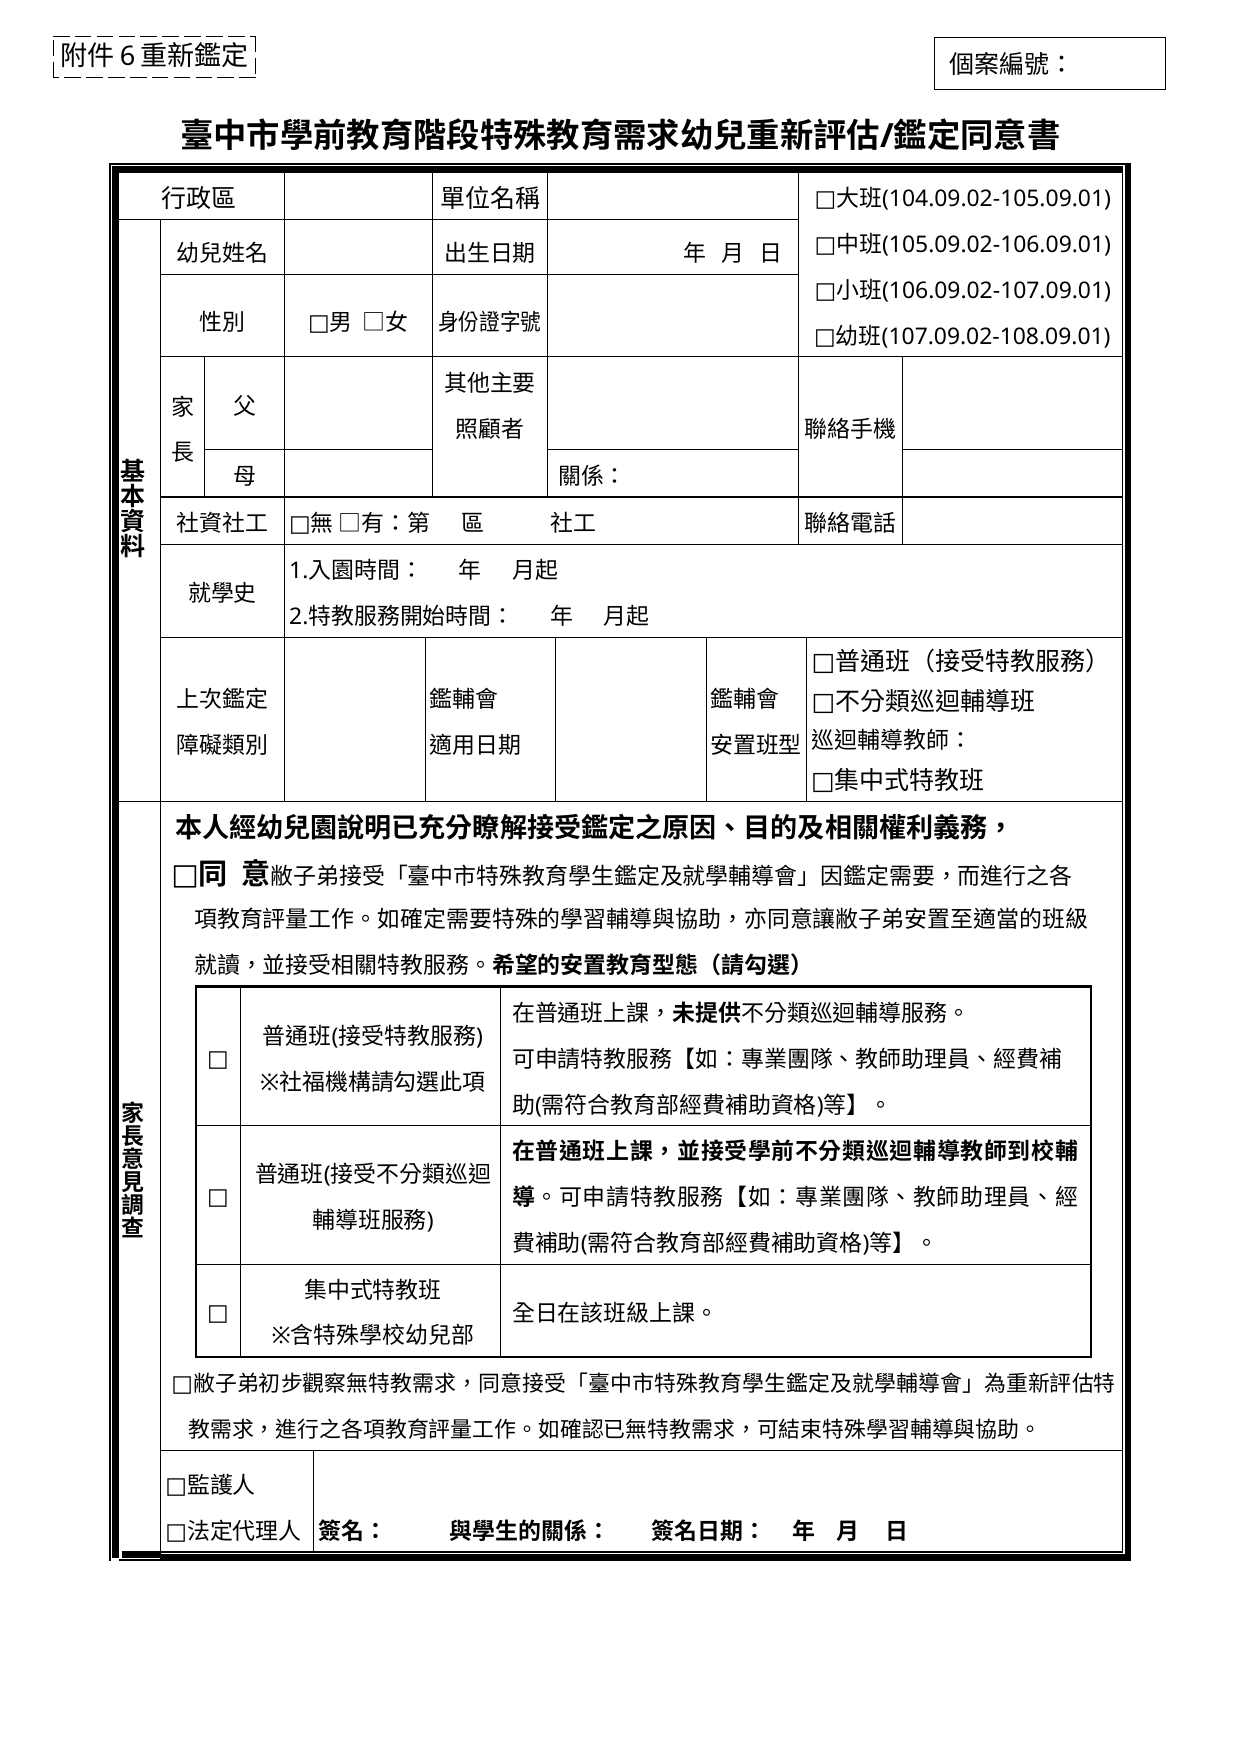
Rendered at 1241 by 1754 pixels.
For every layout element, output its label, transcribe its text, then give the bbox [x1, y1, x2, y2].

table_cell [433, 449, 547, 496]
table_header 行政區 [119, 173, 284, 218]
table_cell 本人經幼兒園說明已充分瞭解接受鑑定之原因、目的及相關權利義務， □同 意敝子弟接受「臺中市特殊教育學生鑑定及就學輔導會」因鑑定需要，而進行之各 項教育評量工作。如確定需要特殊的學習輔導與協助，亦同意讓敝子弟安置至適當的班級 就讀，並接受相關特教服務。希望的安置教育型態（請勾選） □敝子弟初步觀察無特教需求，同意接受「臺中市特殊教育學生鑑定及就學輔導會」為重新評估特教需求，進行之各項教育評量工作。如確認已無特教需求，可結束特殊學習輔導與協助。 [161, 802, 1122, 1450]
table_cell [548, 357, 798, 449]
table_cell 年 月 日 [548, 220, 798, 274]
table_cell 集中式特教班 ※含特殊學校幼兒部 [241, 1265, 500, 1356]
table_cell 上次鑑定 障礙類別 [161, 638, 284, 801]
table_cell 簽名： 與學生的關係： 簽名日期： 年 月 日 [314, 1451, 1122, 1551]
table_cell [903, 498, 1122, 544]
table_header 在普通班上課，未提供不分類巡迴輔導服務。 可申請特教服務【如：專業團隊、教師助理員、經費補助(需符合教育部經費補助資格)等】。 [501, 988, 1090, 1125]
table_cell □男 □女 [285, 275, 432, 356]
table_cell 母 [205, 450, 284, 496]
table_header 單位名稱 [433, 173, 547, 218]
table_cell □監護人 □法定代理人 [161, 1451, 313, 1551]
table_cell 身份證字號 [433, 275, 547, 356]
table_cell □ [197, 1126, 240, 1264]
table_cell 全日在該班級上課。 [501, 1265, 1090, 1356]
table_cell □普通班（接受特教服務） □不分類巡迴輔導班 巡迴輔導教師： □集中式特教班 [807, 638, 1122, 801]
table_header □大班(104.09.02-105.09.01) □中班(105.09.02-106.09.01) □小班(106.09.02-107.09.01) □幼班(107.09.02-108.09.01) [799, 173, 1122, 356]
table_cell [285, 220, 432, 274]
table_cell 關係： [548, 450, 798, 496]
table_cell 幼兒姓名 [161, 220, 284, 274]
text 臺中市學前教育階段特殊教育需求幼兒重新評估/鑑定同意書 [112, 109, 1128, 157]
table_header [548, 173, 798, 218]
table_cell [285, 357, 432, 449]
table_cell 就學史 [161, 545, 284, 637]
table_cell [903, 450, 1122, 496]
table_cell 出生日期 [433, 220, 547, 274]
table_header □ [197, 988, 240, 1125]
table_cell 家長 [161, 357, 204, 496]
table_cell □ [197, 1265, 240, 1356]
table_cell [903, 357, 1122, 449]
table_cell [285, 450, 432, 496]
table_cell 社資社工 [161, 498, 284, 544]
table_cell 鑑輔會 適用日期 [426, 638, 555, 801]
table_cell [556, 638, 706, 801]
text 個案編號： [949, 44, 1150, 80]
table_header 普通班(接受特教服務) ※社福機構請勾選此項 [241, 988, 500, 1125]
table_cell 1.入園時間： 年 月起 2.特教服務開始時間： 年 月起 [285, 545, 1122, 637]
table_cell 聯絡電話 [799, 498, 902, 544]
table_cell □無 □有：第 區 社工 [285, 498, 798, 544]
table_cell 家長意見調查 [119, 802, 160, 1551]
table_cell 基本資料 [119, 220, 160, 801]
table_cell 性別 [161, 275, 284, 356]
text 附件6重新鑑定RU04URU04U2/4 [60, 42, 249, 71]
table_cell [548, 275, 798, 356]
table_cell [285, 638, 425, 801]
table_cell 其他主要 照顧者 [433, 357, 547, 449]
table_cell 普通班(接受不分類巡迴輔導班服務) [241, 1126, 500, 1264]
table_header [285, 173, 432, 218]
table_cell 聯絡手機 [799, 357, 902, 496]
table_cell 鑑輔會 安置班型 [707, 638, 806, 801]
table_cell 在普通班上課，並接受學前不分類巡迴輔導教師到校輔導。可申請特教服務【如：專業團隊、教師助理員、經費補助(需符合教育部經費補助資格)等】。 [501, 1126, 1090, 1264]
table_cell 父 [205, 357, 284, 449]
